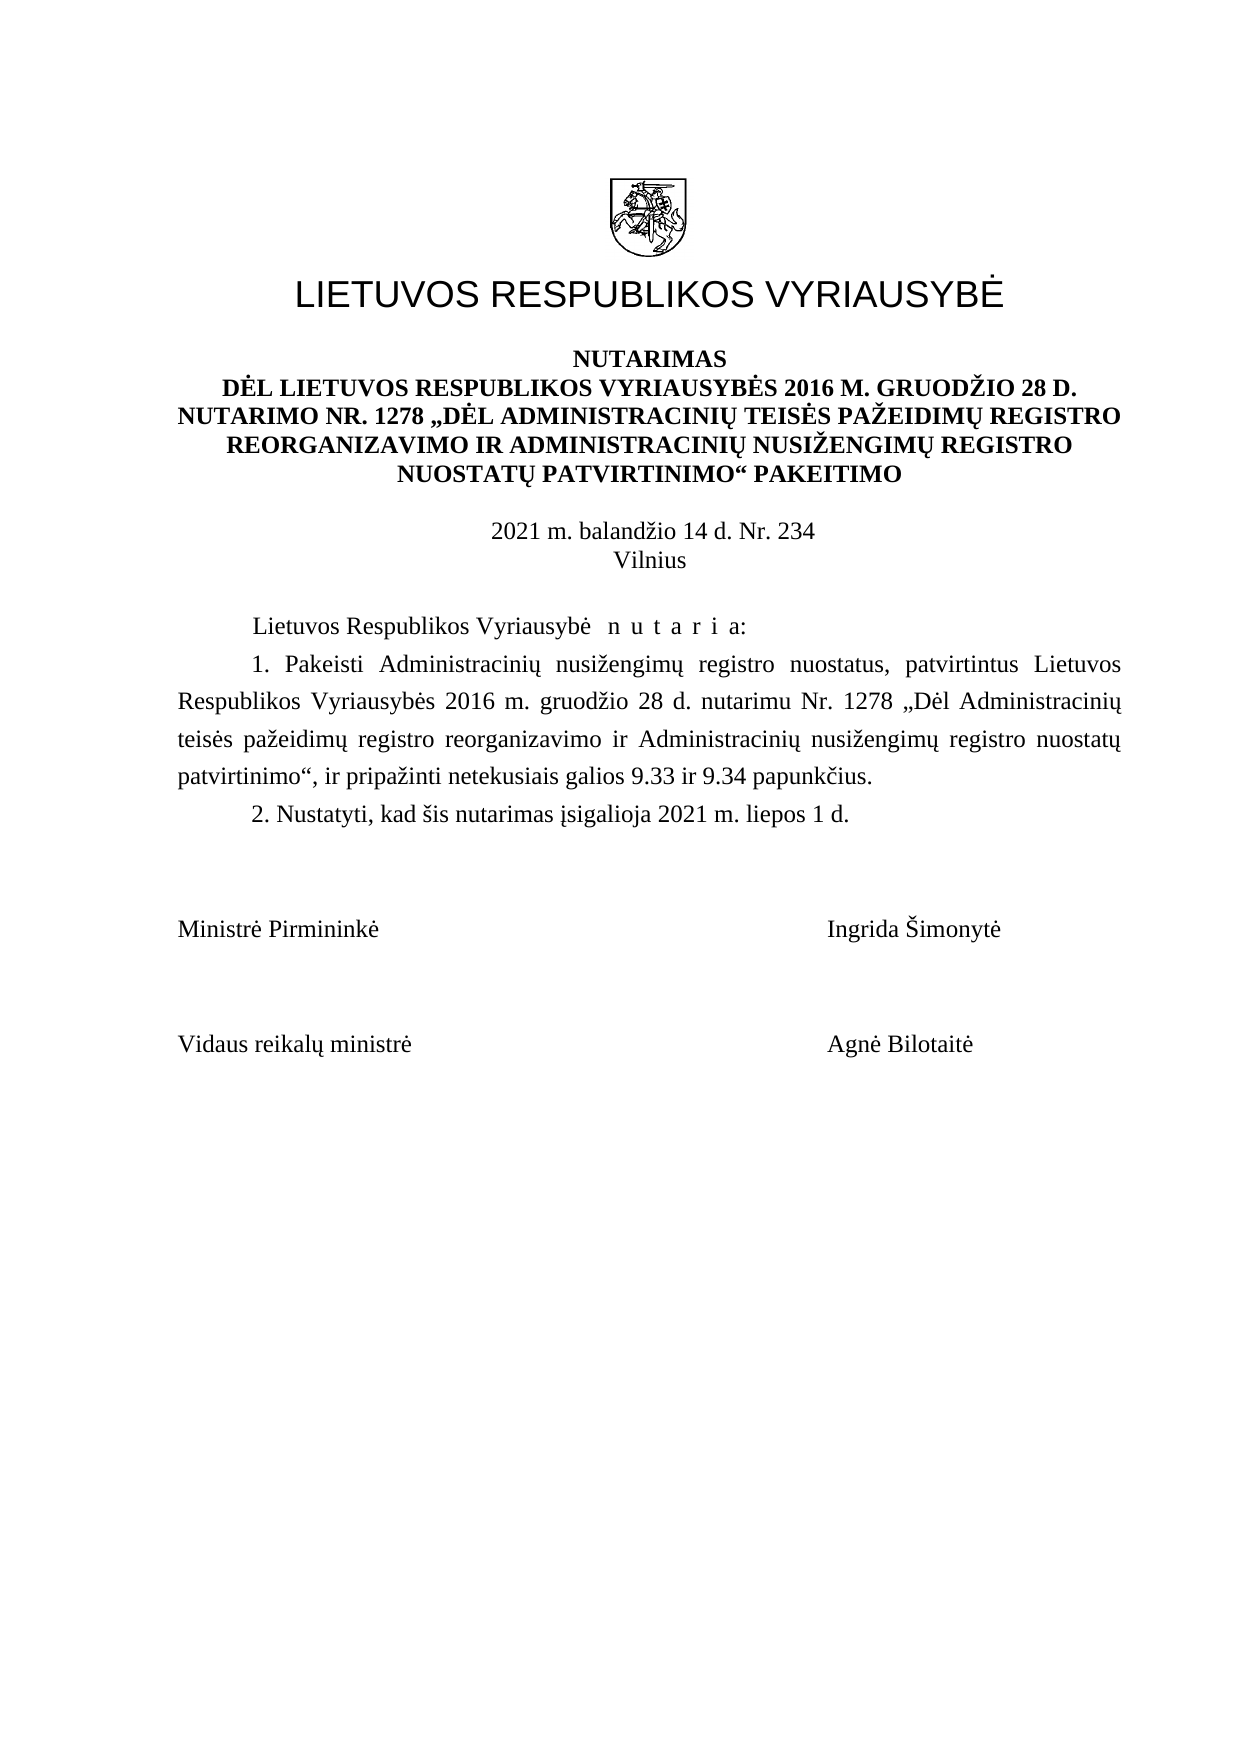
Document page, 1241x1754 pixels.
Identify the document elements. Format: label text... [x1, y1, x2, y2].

text Vidaus reikalų ministrė Agnė Bilotaitė [177, 1029, 1122, 1058]
text 2021 m. balandžio 14 d. Nr. 234 [177, 516, 1122, 545]
text Ministrė Pirmininkė Ingrida Šimonytė [177, 914, 1122, 943]
text DĖL Lietuvos Respublikos Vyriausybės 2016 m. gruodžio 28 d. nutarimO Nr. 1278 „Dėl Administracinių teisės pažeidimų registro reorganizavimo ir Administracinių nusižengimų registro nuostatų patvirtinimo“ PAKEITIMO [177, 373, 1122, 488]
text Vilnius [177, 545, 1122, 574]
text Lietuvos Respublikos Vyriausybė nutaria: [177, 603, 1122, 640]
text 1. Pakeisti Administracinių nusižengimų registro nuostatus, patvirtintus Lietuvos Respublikos Vyriausybės 2016 m. gruodžio 28 d. nutarimu Nr. 1278 „Dėl Administracinių teisės pažeidimų registro reorganizavimo ir Administracinių nusižengimų registro nuostatų patvirtinimo“, ir pripažinti netekusiais galios 9.33 ir 9.34 papunkčius. [177, 640, 1122, 790]
text Lietuvos Respublikos Vyriausybė [177, 272, 1122, 315]
text nutarimas [177, 344, 1122, 373]
text 2. Nustatyti, kad šis nutarimas įsigalioja 2021 m. liepos 1 d. [251, 790, 1122, 828]
